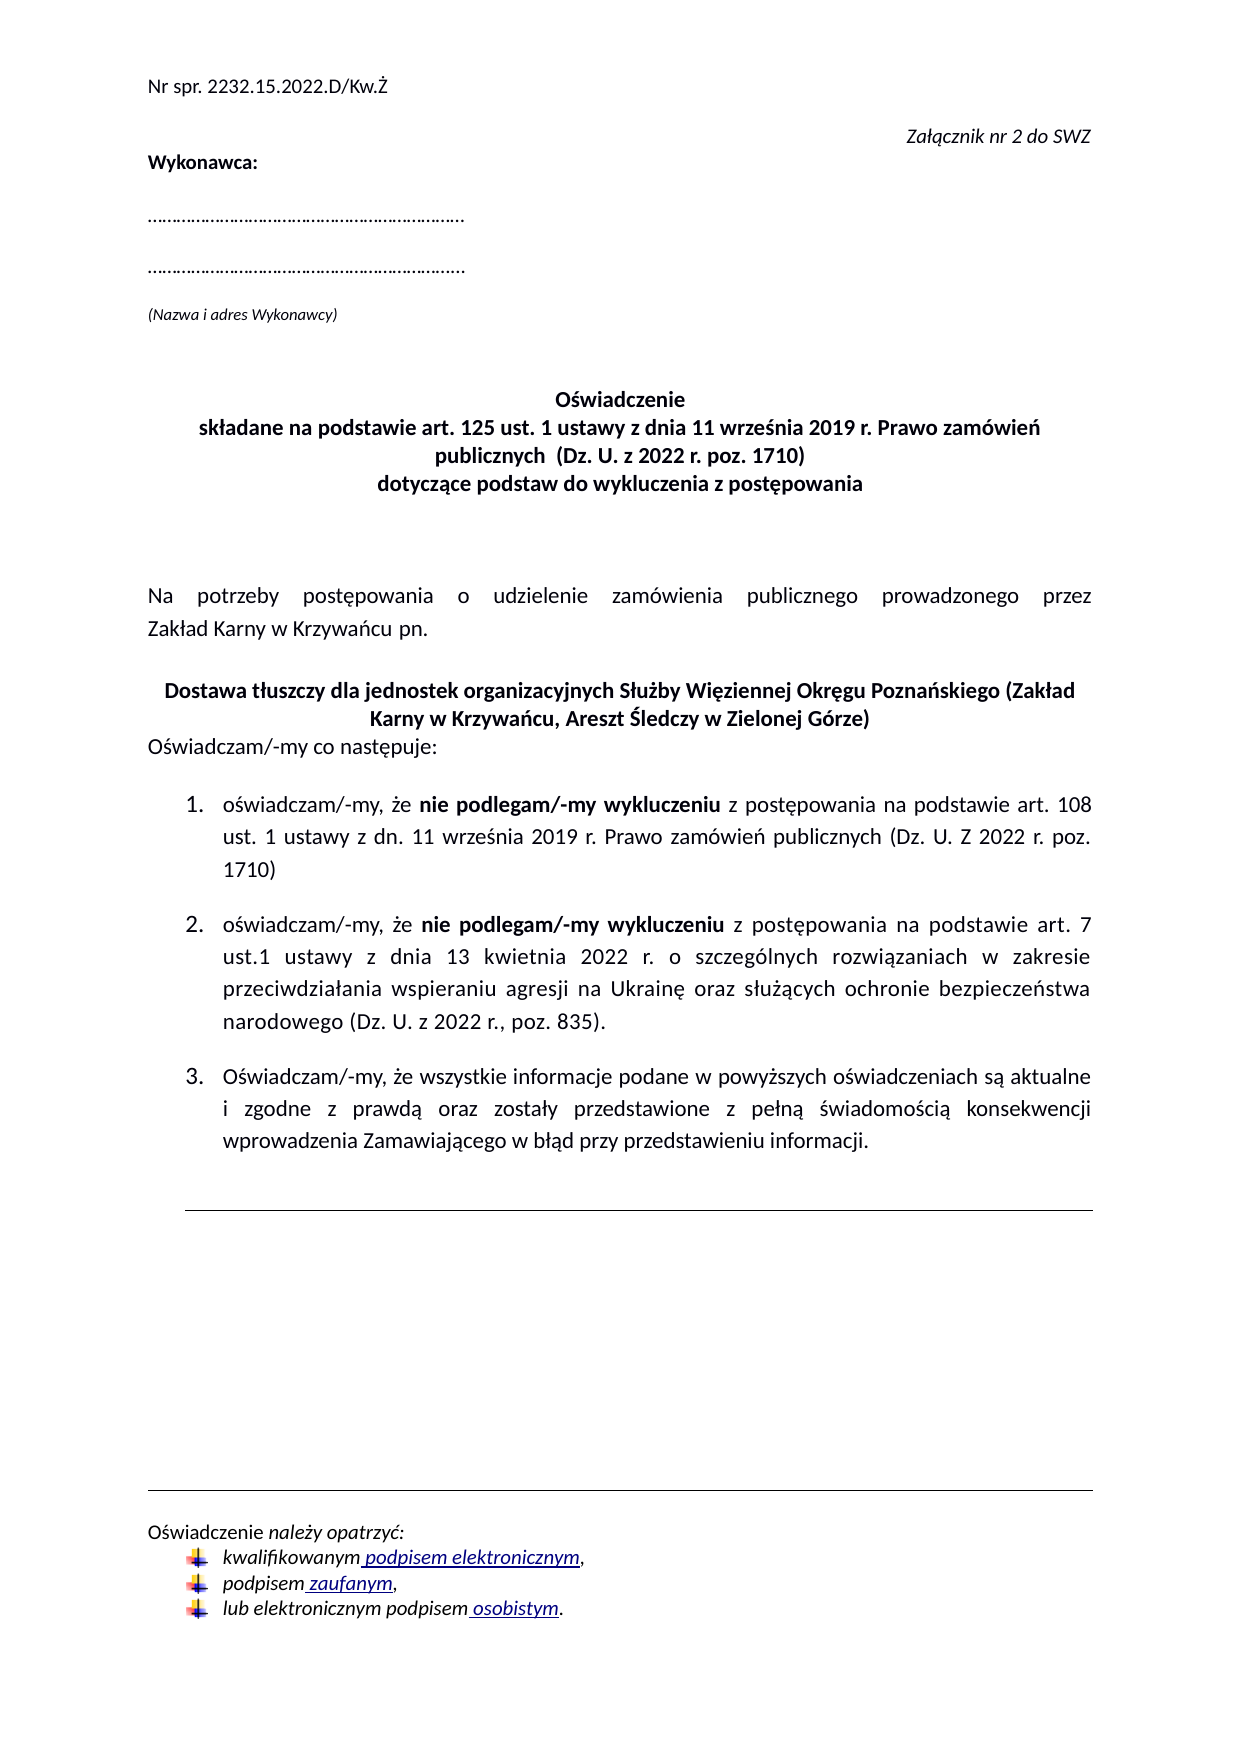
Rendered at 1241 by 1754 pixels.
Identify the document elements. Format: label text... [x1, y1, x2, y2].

text (Nazwa i adres Wykonawcy) [148, 304, 472, 324]
text Dostawa tłuszczy dla jednostek organizacyjnych Służby Więziennej Okręgu Poznańskiego (Zakład Karny w Krzywańcu, Areszt Śledczy w Zielonej Górze) [148, 676, 1093, 732]
text ………………………………………………………... [148, 253, 472, 279]
text Na potrzeby postępowania o udzielenie zamówienia publicznego prowadzonego przez Zakład Karny w Krzywańcu pn. [148, 582, 1093, 643]
list podpisem zaufanym, [185, 1570, 1093, 1595]
text Wykonawca: [148, 149, 1093, 174]
text składane na podstawie art. 125 ust. 1 ustawy z dnia 11 września 2019 r. Prawo zamówień publicznych (Dz. U. z 2022 r. poz. 1710) [148, 413, 1093, 469]
list Oświadczam/-my, że wszystkie informacje podane w powyższych oświadczeniach są aktualne i zgodne z prawdą oraz zostały przedstawione z pełną świadomością konsekwencji wprowadzenia Zamawiającego w błąd przy przedstawieniu informacji. [185, 1060, 1093, 1155]
list lub elektronicznym podpisem osobistym. [185, 1595, 1093, 1621]
list oświadczam/-my, że nie podlegam/-my wykluczeniu z postępowania na podstawie art. 108 ust. 1 ustawy z dn. 11 września 2019 r. Prawo zamówień publicznych (Dz. U. Z 2022 r. poz. 1710) [185, 788, 1093, 883]
text Oświadczam/-my co następuje: [148, 732, 1093, 760]
text ………………………………………………………… [148, 203, 472, 228]
list kwalifikowanym podpisem elektronicznym, [185, 1544, 1093, 1570]
text Oświadczenie należy opatrzyć: [148, 1519, 1093, 1544]
text dotyczące podstaw do wykluczenia z postępowania [148, 469, 1093, 498]
text Oświadczenie [148, 386, 1093, 413]
list oświadczam/-my, że nie podlegam/-my wykluczeniu z postępowania na podstawie art. 7 ust.1 ustawy z dnia 13 kwietnia 2022 r. o szczególnych rozwiązaniach w zakresie przeciwdziałania wspieraniu agresji na Ukrainę oraz służących ochronie bezpieczeństwa narodowego (Dz. U. z 2022 r., poz. 835). [185, 908, 1093, 1035]
